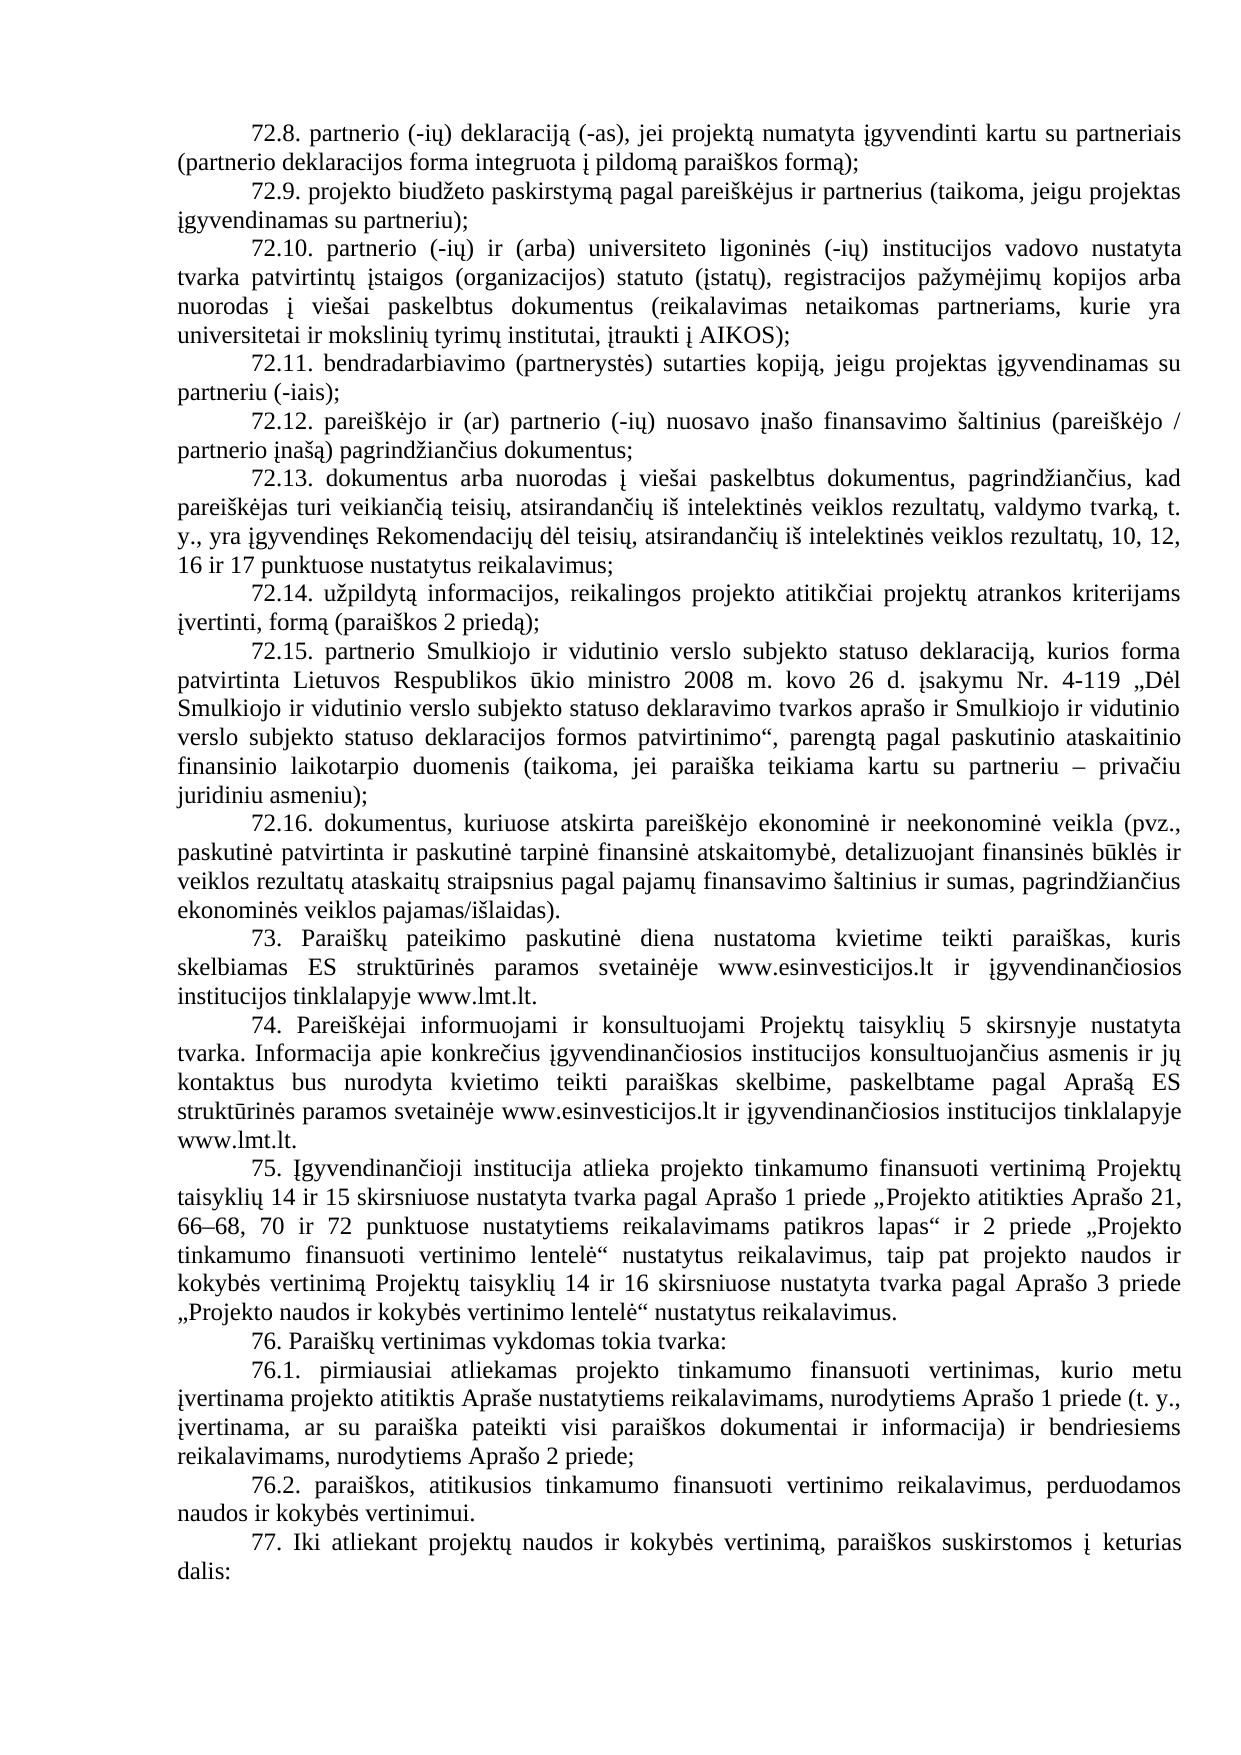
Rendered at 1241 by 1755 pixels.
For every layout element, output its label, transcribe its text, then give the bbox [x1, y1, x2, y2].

text 72.14. užpildytą informacijos, reikalingos projekto atitikčiai projektų atrankos kriterijams įvertinti, formą (paraiškos 2 priedą); [177, 578, 1182, 636]
text 72.9. projekto biudžeto paskirstymą pagal pareiškėjus ir partnerius (taikoma, jeigu projektas įgyvendinamas su partneriu); [177, 176, 1182, 233]
text 72.16. dokumentus, kuriuose atskirta pareiškėjo ekonominė ir neekonominė veikla (pvz., paskutinė patvirtinta ir paskutinė tarpinė finansinė atskaitomybė, detalizuojant finansinės būklės ir veiklos rezultatų ataskaitų straipsnius pagal pajamų finansavimo šaltinius ir sumas, pagrindžiančius ekonominės veiklos pajamas/išlaidas). [177, 808, 1182, 923]
text 74. Pareiškėjai informuojami ir konsultuojami Projektų taisyklių 5 skirsnyje nustatyta tvarka. Informacija apie konkrečius įgyvendinančiosios institucijos konsultuojančius asmenis ir jų kontaktus bus nurodyta kvietimo teikti paraiškas skelbime, paskelbtame pagal Aprašą ES struktūrinės paramos svetainėje www.esinvesticijos.lt ir įgyvendinančiosios institucijos tinklalapyje www.lmt.lt. [177, 1010, 1182, 1153]
text 72.8. partnerio (-ių) deklaraciją (-as), jei projektą numatyta įgyvendinti kartu su partneriais (partnerio deklaracijos forma integruota į pildomą paraiškos formą); [177, 118, 1182, 176]
text 76. Paraiškų vertinimas vykdomas tokia tvarka: [177, 1326, 1182, 1355]
text 72.13. dokumentus arba nuorodas į viešai paskelbtus dokumentus, pagrindžiančius, kad pareiškėjas turi veikiančią teisių, atsirandančių iš intelektinės veiklos rezultatų, valdymo tvarką, t. y., yra įgyvendinęs Rekomendacijų dėl teisių, atsirandančių iš intelektinės veiklos rezultatų, 10, 12, 16 ir 17 punktuose nustatytus reikalavimus; [177, 463, 1182, 578]
text 73. Paraiškų pateikimo paskutinė diena nustatoma kvietime teikti paraiškas, kuris skelbiamas ES struktūrinės paramos svetainėje www.esinvesticijos.lt ir įgyvendinančiosios institucijos tinklalapyje www.lmt.lt. [177, 923, 1182, 1010]
text 75. Įgyvendinančioji institucija atlieka projekto tinkamumo finansuoti vertinimą Projektų taisyklių 14 ir 15 skirsniuose nustatyta tvarka pagal Aprašo 1 priede „Projekto atitikties Aprašo 21, 66–68, 70 ir 72 punktuose nustatytiems reikalavimams patikros lapas“ ir 2 priede „Projekto tinkamumo finansuoti vertinimo lentelė“ nustatytus reikalavimus, taip pat projekto naudos ir kokybės vertinimą Projektų taisyklių 14 ir 16 skirsniuose nustatyta tvarka pagal Aprašo 3 priede „Projekto naudos ir kokybės vertinimo lentelė“ nustatytus reikalavimus. [177, 1153, 1182, 1326]
text 72.10. partnerio (-ių) ir (arba) universiteto ligoninės (-ių) institucijos vadovo nustatyta tvarka patvirtintų įstaigos (organizacijos) statuto (įstatų), registracijos pažymėjimų kopijos arba nuorodas į viešai paskelbtus dokumentus (reikalavimas netaikomas partneriams, kurie yra universitetai ir mokslinių tyrimų institutai, įtraukti į AIKOS); [177, 233, 1182, 348]
text 77. Iki atliekant projektų naudos ir kokybės vertinimą, paraiškos suskirstomos į keturias dalis: [177, 1527, 1182, 1585]
text 72.12. pareiškėjo ir (ar) partnerio (-ių) nuosavo įnašo finansavimo šaltinius (pareiškėjo / partnerio įnašą) pagrindžiančius dokumentus; [177, 406, 1182, 463]
text 76.2. paraiškos, atitikusios tinkamumo finansuoti vertinimo reikalavimus, perduodamos naudos ir kokybės vertinimui. [177, 1470, 1182, 1527]
text 72.15. partnerio Smulkiojo ir vidutinio verslo subjekto statuso deklaraciją, kurios forma patvirtinta Lietuvos Respublikos ūkio ministro 2008 m. kovo 26 d. įsakymu Nr. 4-119 „Dėl Smulkiojo ir vidutinio verslo subjekto statuso deklaravimo tvarkos aprašo ir Smulkiojo ir vidutinio verslo subjekto statuso deklaracijos formos patvirtinimo“, parengtą pagal paskutinio ataskaitinio finansinio laikotarpio duomenis (taikoma, jei paraiška teikiama kartu su partneriu – privačiu juridiniu asmeniu); [177, 636, 1182, 808]
text 76.1. pirmiausiai atliekamas projekto tinkamumo finansuoti vertinimas, kurio metu įvertinama projekto atitiktis Apraše nustatytiems reikalavimams, nurodytiems Aprašo 1 priede (t. y., įvertinama, ar su paraiška pateikti visi paraiškos dokumentai ir informacija) ir bendriesiems reikalavimams, nurodytiems Aprašo 2 priede; [177, 1355, 1182, 1470]
text 72.11. bendradarbiavimo (partnerystės) sutarties kopiją, jeigu projektas įgyvendinamas su partneriu (-iais); [177, 348, 1182, 406]
